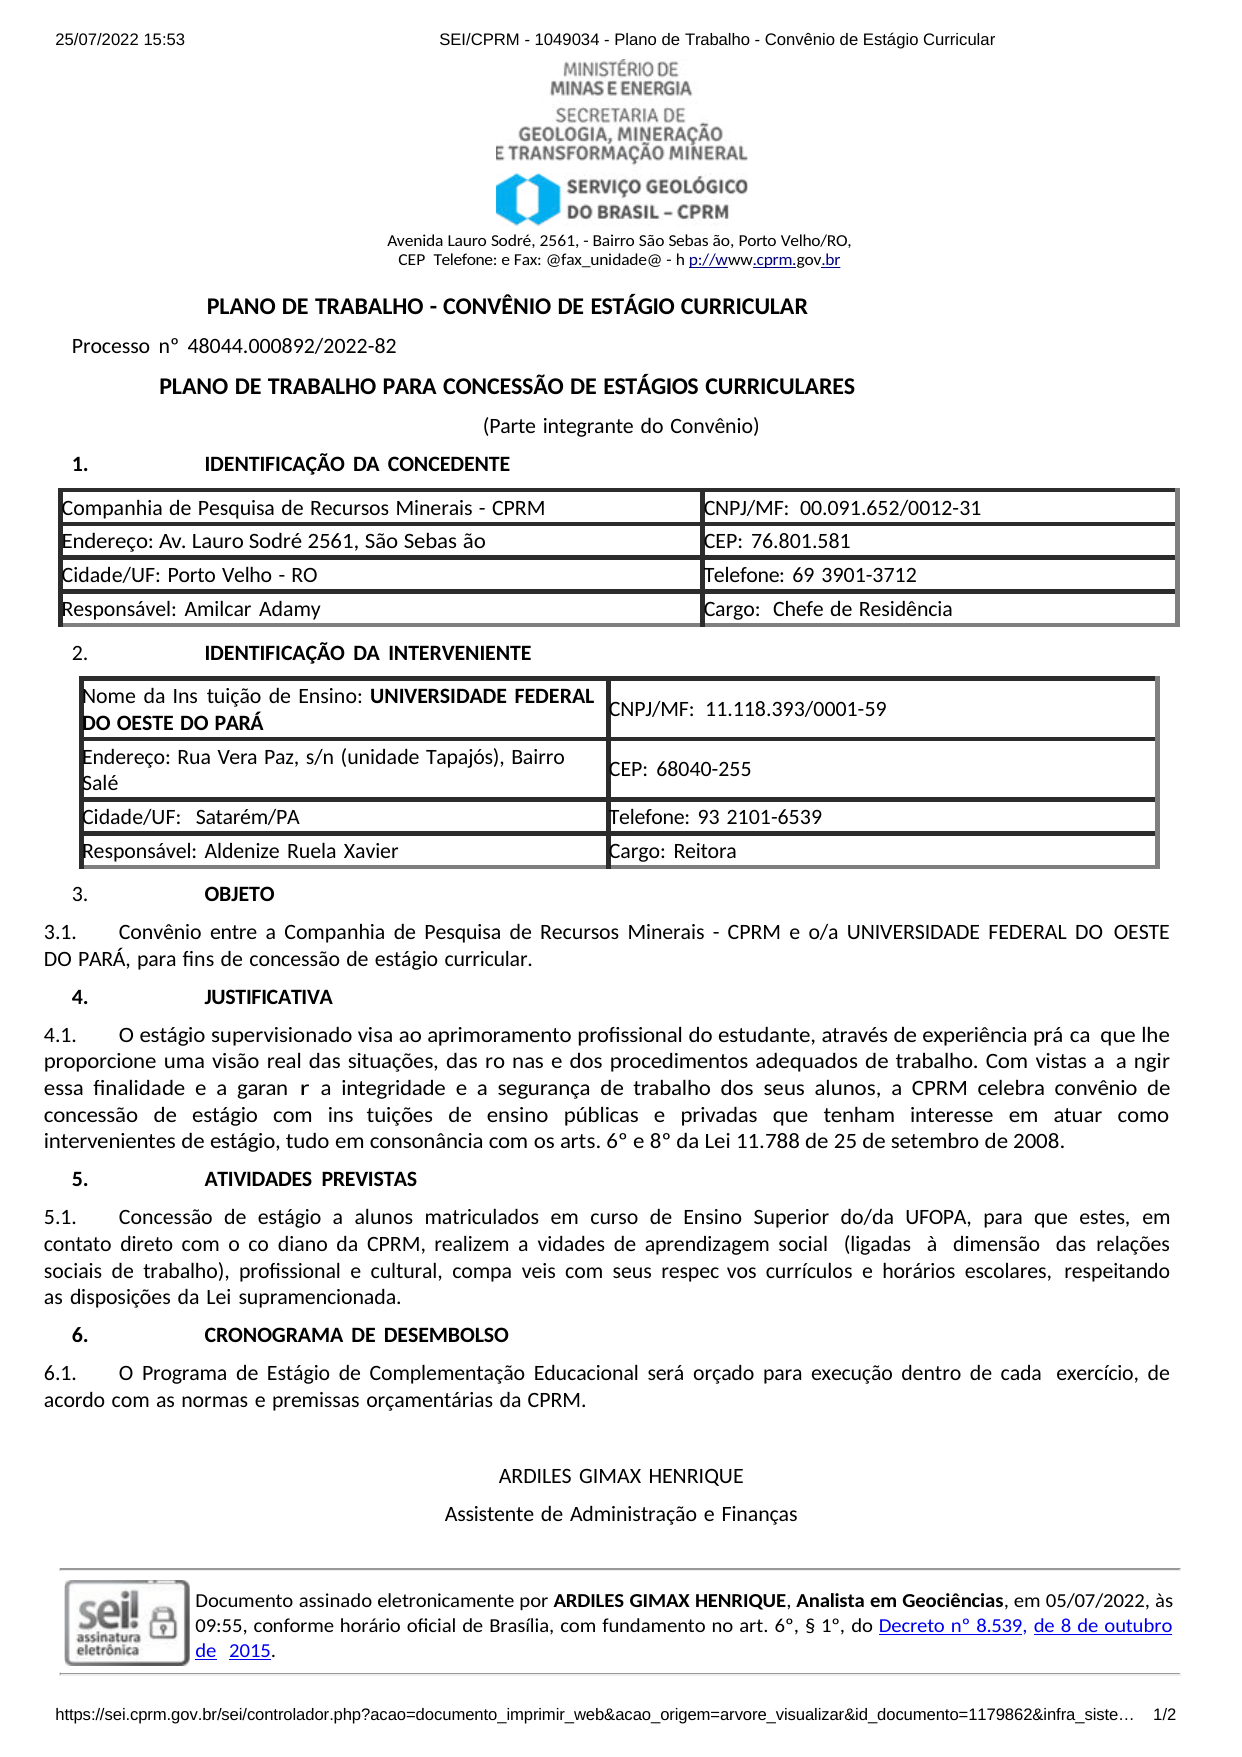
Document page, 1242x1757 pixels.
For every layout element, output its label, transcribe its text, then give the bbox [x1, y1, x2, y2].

table_cell Endereço: Rua Vera Paz, s/n (unidade Tapajós), Bairro Salé [84, 741, 606, 797]
table_cell Cargo: Chefe de Residência [705, 594, 1175, 623]
text Avenida Lauro Sodré, 2561, - Bairro São Sebas ão, Porto Velho/RO, CEP Telefone: e Fax: @fax_unidade@ - h p://www.cprm.gov.br [375, 231, 863, 270]
list O Programa de Estágio de Complementação Educacional será orçado para execução dentro de cada exercício, de acordo com as normas e premissas orçamentárias da CPRM. [44, 1359, 1170, 1413]
table_cell Cargo: Reitora [611, 836, 1155, 864]
text Processo nº 48044.000892/2022-82 [72, 332, 1198, 359]
table_cell CEP: 76.801.581 [705, 526, 1175, 555]
table_cell Cidade/UF: Porto Velho - RO [63, 560, 700, 589]
list CRONOGRAMA DE DESEMBOLSO [72, 1321, 1198, 1348]
table_cell Telefone: 93 2101-6539 [611, 802, 1155, 831]
list Convênio entre a Companhia de Pesquisa de Recursos Minerais - CPRM e o/a UNIVERSIDADE FEDERAL DO OESTE DO PARÁ, para ﬁns de concessão de estágio curricular. [44, 918, 1170, 972]
text ARDILES GIMAX HENRIQUE [272, 1462, 971, 1488]
table_header CNPJ/MF: 00.091.652/0012-31 [705, 492, 1175, 521]
text PLANO DE TRABALHO - CONVÊNIO DE ESTÁGIO CURRICULAR [44, 291, 971, 320]
table_cell Endereço: Av. Lauro Sodré 2561, São Sebas ão [63, 526, 700, 555]
text PLANO DE TRABALHO PARA CONCESSÃO DE ESTÁGIOS CURRICULARES [44, 371, 971, 400]
list JUSTIFICATIVA [72, 983, 1198, 1010]
table_header CNPJ/MF: 11.118.393/0001-59 [611, 681, 1155, 737]
table_cell CEP: 68040-255 [611, 741, 1155, 797]
table_cell Telefone: 69 3901-3712 [705, 560, 1175, 589]
list ATIVIDADES PREVISTAS [72, 1166, 1198, 1192]
list IDENTIFICAÇÃO DA INTERVENIENTE [72, 639, 1198, 665]
list IDENTIFICAÇÃO DA CONCEDENTE [72, 450, 1198, 477]
table_cell Responsável: Aldenize Ruela Xavier [84, 836, 606, 864]
list Concessão de estágio a alunos matriculados em curso de Ensino Superior do/da UFOPA, para que estes, em contato direto com o co diano da CPRM, realizem a vidades de aprendizagem social (ligadas à dimensão das relações sociais de trabalho), proﬁssional e cultural, compa veis com seus respec vos currículos e horários escolares, respeitando as disposições da Lei supramencionada. [44, 1203, 1171, 1310]
table_cell Cidade/UF: Satarém/PA [84, 802, 606, 831]
text (Parte integrante do Convênio) [272, 412, 971, 439]
table_header Nome da Ins tuição de Ensino: UNIVERSIDADE FEDERAL DO OESTE DO PARÁ [84, 681, 606, 737]
table_header Companhia de Pesquisa de Recursos Minerais - CPRM [63, 492, 700, 521]
text Assistente de Administração e Finanças [272, 1500, 971, 1526]
table_cell Responsável: Amilcar Adamy [63, 594, 700, 623]
list OBJETO [72, 881, 1198, 907]
text Documento assinado eletronicamente por ARDILES GIMAX HENRIQUE, Analista em Geociências, em 05/07/2022, às 09:55, conforme horário oﬁcial de Brasília, com fundamento no art. 6º, § 1º, do Decreto nº 8.539, de 8 de outubro de 2015. [195, 1589, 1174, 1662]
list O estágio supervisionado visa ao aprimoramento proﬁssional do estudante, através de experiência prá ca que lhe proporcione uma visão real das situações, das ro nas e dos procedimentos adequados de trabalho. Com vistas a a ngir essa ﬁnalidade e a garan r a integridade e a segurança de trabalho dos seus alunos, a CPRM celebra convênio de concessão de estágio com ins tuições de ensino públicas e privadas que tenham interesse em atuar como intervenientes de estágio, tudo em consonância com os arts. 6º e 8º da Lei 11.788 de 25 de setembro de 2008. [44, 1021, 1171, 1154]
